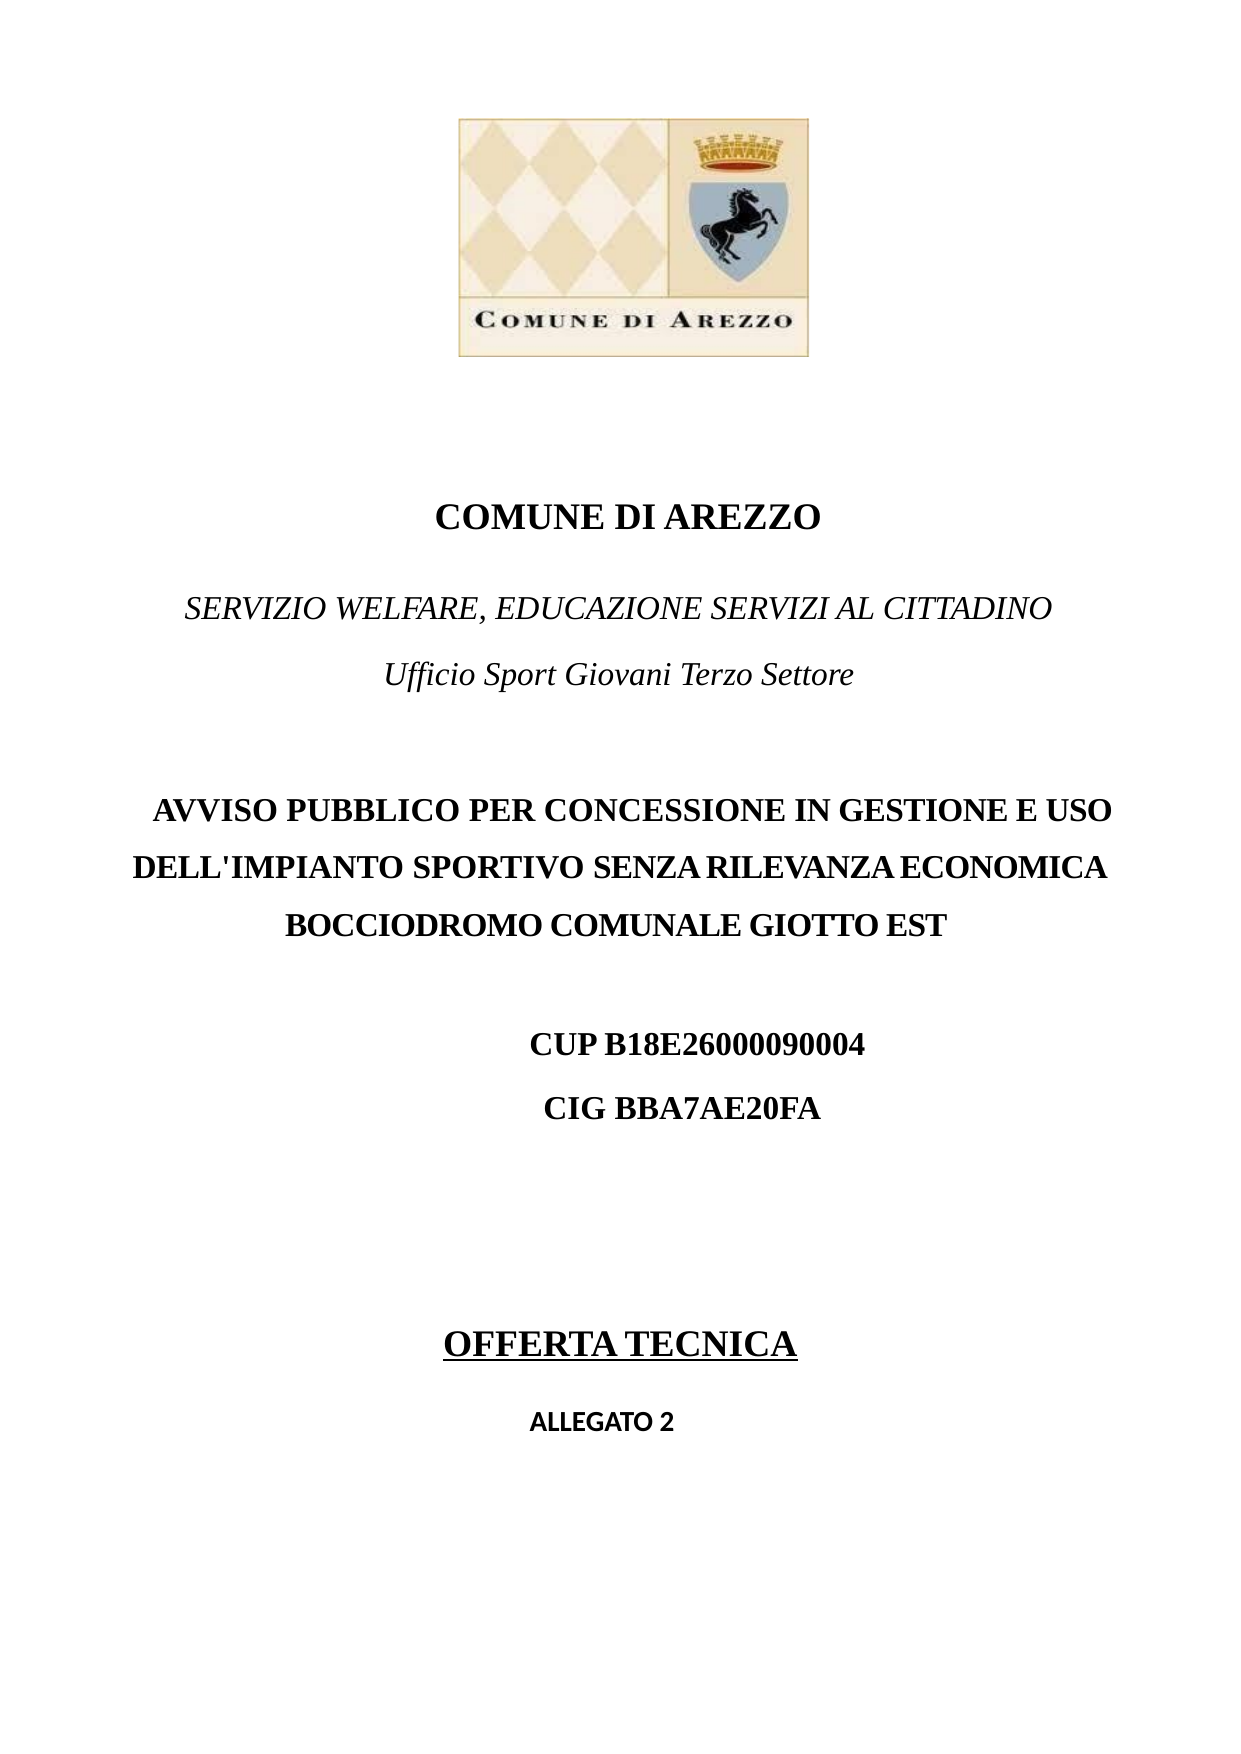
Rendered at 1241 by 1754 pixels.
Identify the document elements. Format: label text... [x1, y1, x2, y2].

picture [458, 118, 810, 357]
title ALLEGATO 2 [118, 1403, 737, 1439]
text OFFERTA TECNICA [118, 1322, 1122, 1365]
text CUP B18E26000090004 [118, 1020, 1122, 1063]
text SERVIZIO WELFARE, EDUCAZIONE SERVIZI AL CITTADINO [118, 588, 1122, 626]
text AVVISO PUBBLICO PER CONCESSIONE IN GESTIONE E USO DELL'IMPIANTO SPORTIVO SENZA RILEVANZA ECONOMICA BOCCIODROMO COMUNALE GIOTTO EST [118, 790, 1122, 943]
text Ufficio Sport Giovani Terzo Settore [118, 654, 1122, 693]
text CIG BBA7AE20FA [118, 1084, 1122, 1128]
subtitle COMUNE DI AREZZO [118, 494, 1122, 537]
